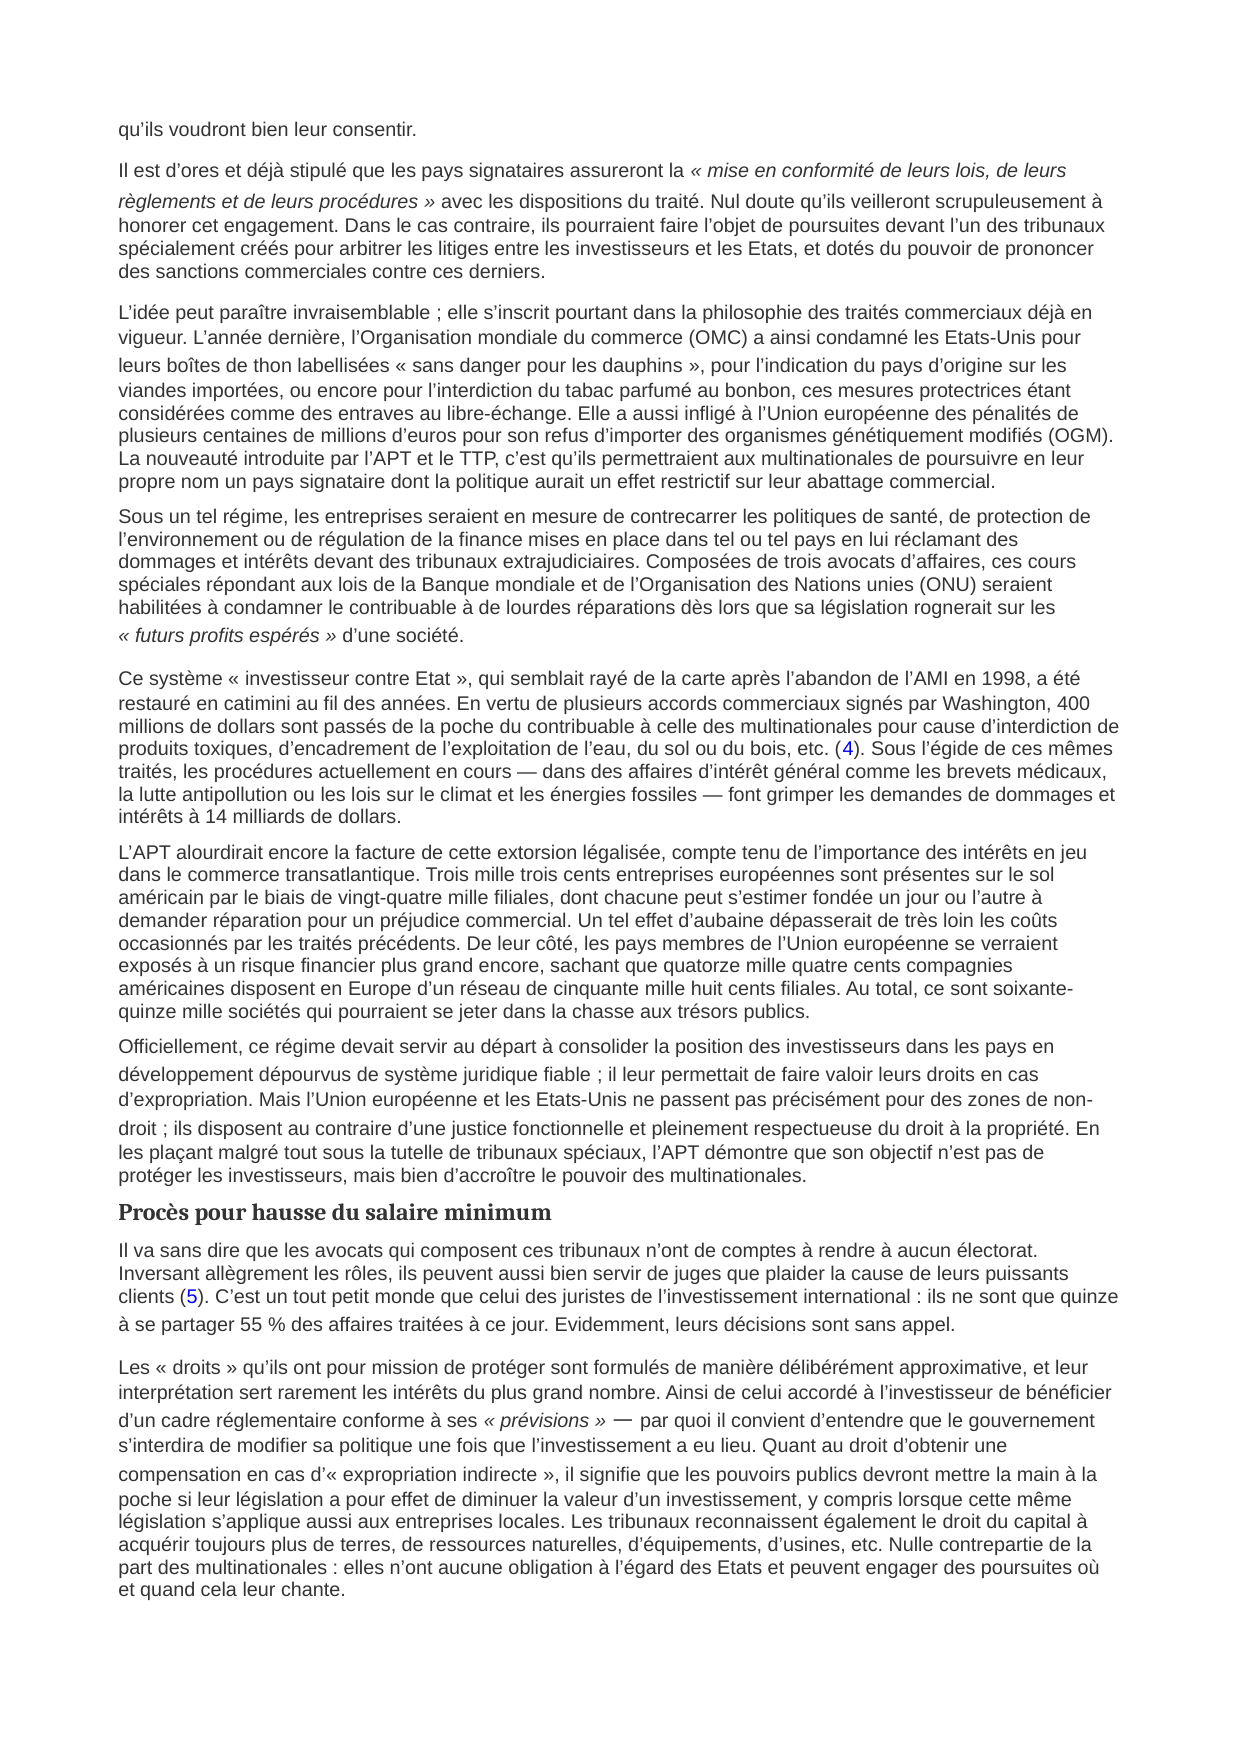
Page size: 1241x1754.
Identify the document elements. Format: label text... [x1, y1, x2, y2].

text Procès pour hausse du salaire minimum [118, 1199, 1122, 1227]
text qu’ils voudront bien leur consentir. [118, 118, 1122, 141]
text Ce système « investisseur contre Etat », qui semblait rayé de la carte après l’abandon de l’AMI en 1998, a été restauré en catimini au fil des années. En vertu de plusieurs accords commerciaux signés par Washington, 400 millions de dollars sont passés de la poche du contribuable à celle des multinationales pour cause d’interdiction de produits toxiques, d’encadrement de l’exploitation de l’eau, du sol ou du bois, etc. (4). Sous l’égide de ces mêmes traités, les procédures actuellement en cours — dans des affaires d’intérêt général comme les brevets médicaux, la lutte antipollution ou les lois sur le climat et les énergies fossiles — font grimper les demandes de dommages et intérêts à 14 milliards de dollars. [118, 661, 1122, 828]
text Officiellement, ce régime devait servir au départ à consolider la position des investisseurs dans les pays en développement dépourvus de système juridique fiable ; il leur permettait de faire valoir leurs droits en cas d’expropriation. Mais l’Union européenne et les Etats-Unis ne passent pas précisément pour des zones de non-droit ; ils disposent au contraire d’une justice fonctionnelle et pleinement respectueuse du droit à la propriété. En les plaçant malgré tout sous la tutelle de tribunaux spéciaux, l’APT démontre que son objectif n’est pas de protéger les investisseurs, mais bien d’accroître le pouvoir des multinationales. [118, 1035, 1122, 1187]
text Il est d’ores et déjà stipulé que les pays signataires assureront la « mise en conformité de leurs lois, de leurs règlements et de leurs procédures » avec les dispositions du traité. Nul doute qu’ils veilleront scrupuleusement à honorer cet engagement. Dans le cas contraire, ils pourraient faire l’objet de poursuites devant l’un des tribunaux spécialement créés pour arbitrer les litiges entre les investisseurs et les Etats, et dotés du pouvoir de prononcer des sanctions commerciales contre ces derniers. [118, 153, 1122, 282]
text Il va sans dire que les avocats qui composent ces tribunaux n’ont de comptes à rendre à aucun électorat. Inversant allègrement les rôles, ils peuvent aussi bien servir de juges que plaider la cause de leurs puissants clients (5). C’est un tout petit monde que celui des juristes de l’investissement international : ils ne sont que quinze à se partager 55 % des affaires traitées à ce jour. Evidemment, leurs décisions sont sans appel. [118, 1239, 1122, 1338]
text L’idée peut paraître invraisemblable ; elle s’inscrit pourtant dans la philosophie des traités commerciaux déjà en vigueur. L’année dernière, l’Organisation mondiale du commerce (OMC) a ainsi condamné les Etats-Unis pour leurs boîtes de thon labellisées « sans danger pour les dauphins », pour l’indication du pays d’origine sur les viandes importées, ou encore pour l’interdiction du tabac parfumé au bonbon, ces mesures protectrices étant considérées comme des entraves au libre-échange. Elle a aussi infligé à l’Union européenne des pénalités de plusieurs centaines de millions d’euros pour son refus d’importer des organismes génétiquement modifiés (OGM). La nouveauté introduite par l’APT et le TTP, c’est qu’ils permettraient aux multinationales de poursuivre en leur propre nom un pays signataire dont la politique aurait un effet restrictif sur leur abattage commercial. [118, 295, 1122, 492]
text Sous un tel régime, les entreprises seraient en mesure de contrecarrer les politiques de santé, de protection de l’environnement ou de régulation de la finance mises en place dans tel ou tel pays en lui réclamant des dommages et intérêts devant des tribunaux extrajudiciaires. Composées de trois avocats d’affaires, ces cours spéciales répondant aux lois de la Banque mondiale et de l’Organisation des Nations unies (ONU) seraient habilitées à condamner le contribuable à de lourdes réparations dès lors que sa législation rognerait sur les « futurs profits espérés » d’une société. [118, 505, 1122, 649]
text L’APT alourdirait encore la facture de cette extorsion légalisée, compte tenu de l’importance des intérêts en jeu dans le commerce transatlantique. Trois mille trois cents entreprises européennes sont présentes sur le sol américain par le biais de vingt-quatre mille filiales, dont chacune peut s’estimer fondée un jour ou l’autre à demander réparation pour un préjudice commercial. Un tel effet d’aubaine dépasserait de très loin les coûts occasionnés par les traités précédents. De leur côté, les pays membres de l’Union européenne se verraient exposés à un risque financier plus grand encore, sachant que quatorze mille quatre cents compagnies américaines disposent en Europe d’un réseau de cinquante mille huit cents filiales. Au total, ce sont soixante-quinze mille sociétés qui pourraient se jeter dans la chasse aux trésors publics. [118, 841, 1122, 1022]
text Les « droits » qu’ils ont pour mission de protéger sont formulés de manière délibérément approximative, et leur interprétation sert rarement les intérêts du plus grand nombre. Ainsi de celui accordé à l’investisseur de bénéficier d’un cadre réglementaire conforme à ses « prévisions » — par quoi il convient d’entendre que le gouvernement s’interdira de modifier sa politique une fois que l’investissement a eu lieu. Quant au droit d’obtenir une compensation en cas d’« expropriation indirecte », il signifie que les pouvoirs publics devront mettre la main à la poche si leur législation a pour effet de diminuer la valeur d’un investissement, y compris lorsque cette même législation s’applique aussi aux entreprises locales. Les tribunaux reconnaissent également le droit du capital à acquérir toujours plus de terres, de ressources naturelles, d’équipements, d’usines, etc. Nulle contrepartie de la part des multinationales : elles n’ont aucune obligation à l’égard des Etats et peuvent engager des poursuites où et quand cela leur chante. [118, 1350, 1122, 1601]
